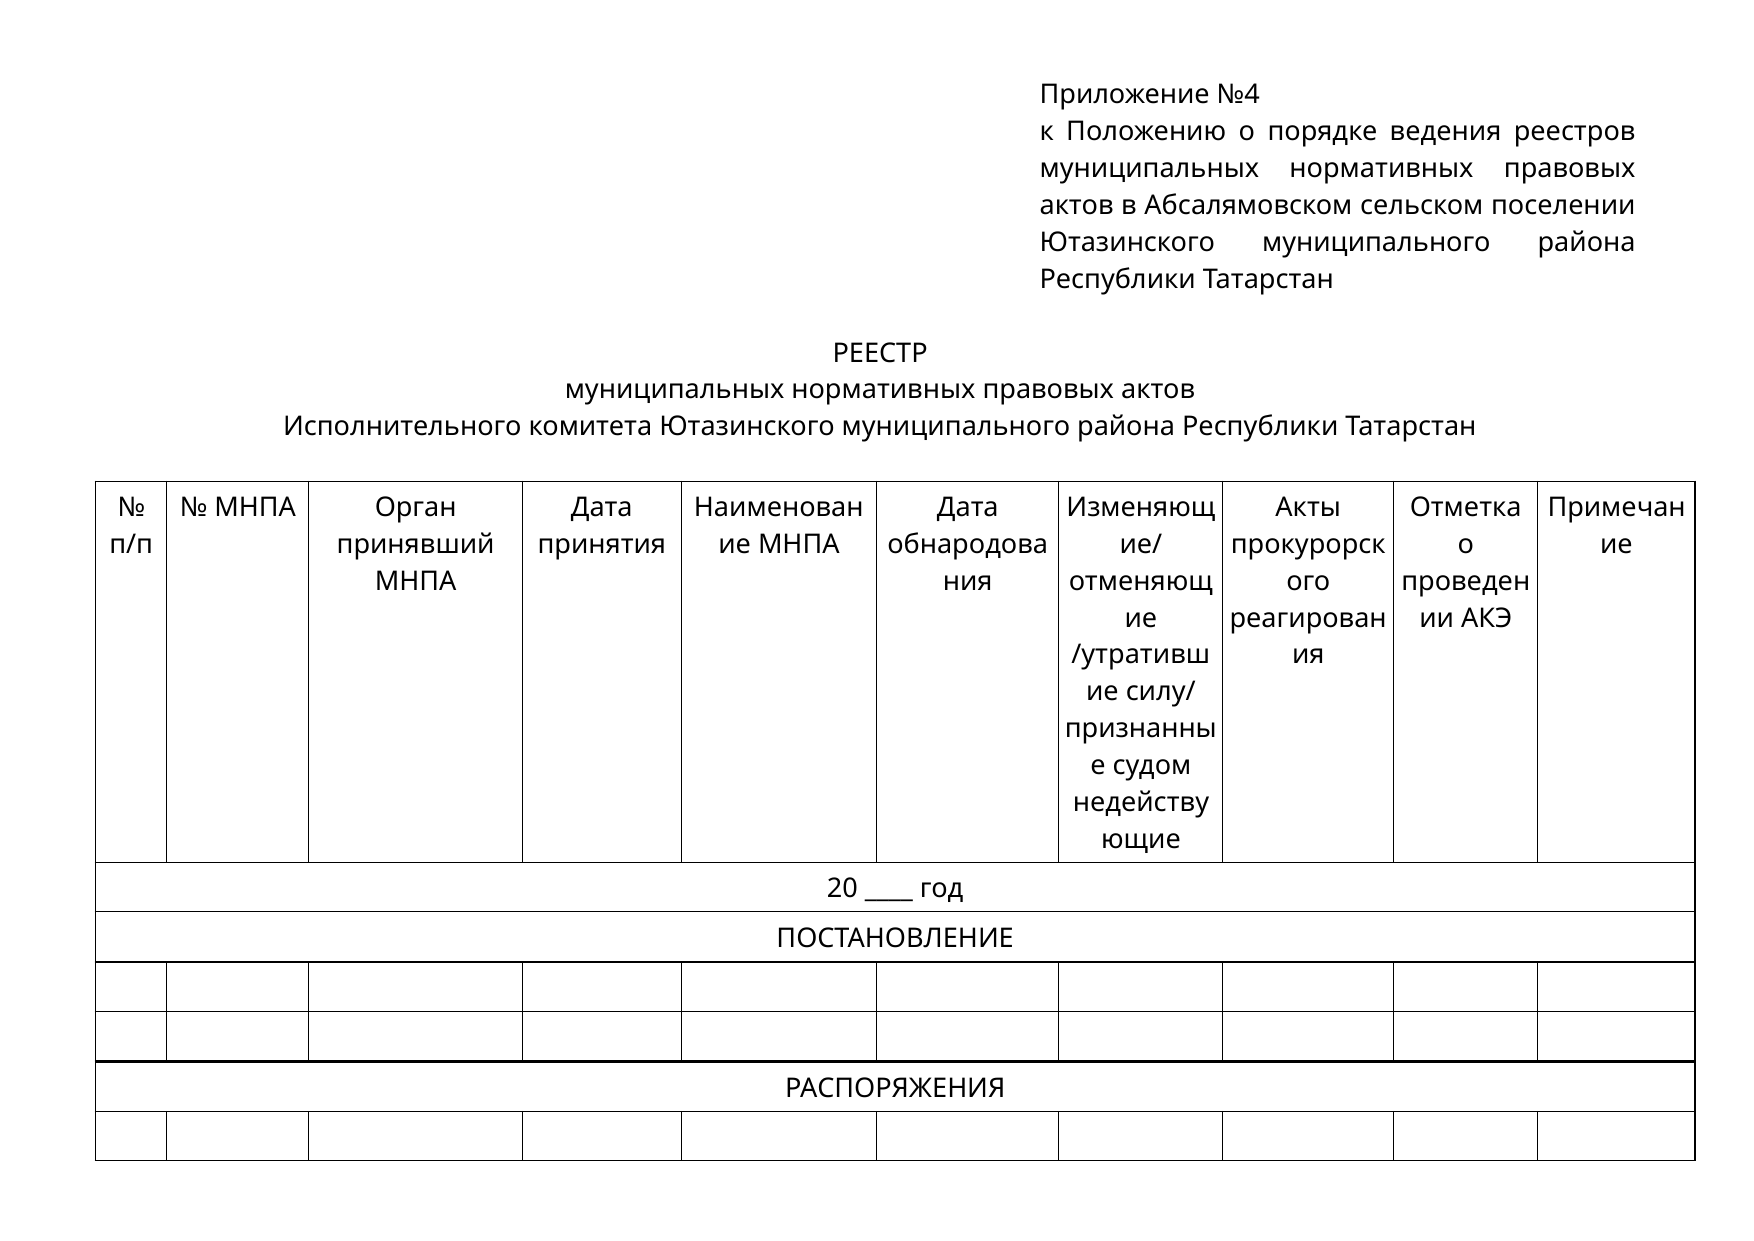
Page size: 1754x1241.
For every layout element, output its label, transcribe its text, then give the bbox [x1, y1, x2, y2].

table_cell [1538, 1112, 1694, 1160]
table_header Орган принявший МНПА [309, 482, 522, 862]
table_header № МНПА [167, 482, 308, 862]
table_header [96, 963, 166, 1011]
table_header [167, 963, 308, 1011]
table_header РАСПОРЯЖЕНИЯ [96, 1063, 1694, 1111]
table_cell [96, 1012, 166, 1060]
table_cell [1059, 1012, 1222, 1060]
table_header Примечание [1538, 482, 1694, 862]
table_header [1059, 963, 1222, 1011]
table_cell [1223, 1012, 1393, 1060]
text Исполнительного комитета Ютазинского муниципального района Республики Татарстан [124, 407, 1636, 444]
table_cell [877, 1012, 1058, 1060]
text Приложение №4 [1039, 75, 1636, 112]
table_header [682, 963, 876, 1011]
table_cell [1223, 1112, 1393, 1160]
table_cell [682, 1012, 876, 1060]
table_header [309, 963, 522, 1011]
table_cell [1394, 1012, 1537, 1060]
table_cell [1538, 1012, 1694, 1060]
table_cell [167, 1012, 308, 1060]
table_header [1223, 963, 1393, 1011]
table_cell [309, 1112, 522, 1160]
text к Положению о порядке ведения реестров муниципальных нормативных правовых актов в Абсалямовском сельском поселении Ютазинского муниципального района Республики Татарстан [1039, 112, 1636, 296]
text муниципальных нормативных правовых актов [124, 370, 1636, 407]
table_header № п/п [96, 482, 166, 862]
table_cell [167, 1112, 308, 1160]
table_header Отметка о проведении АКЭ [1394, 482, 1537, 862]
table_cell [309, 1012, 522, 1060]
table_cell [877, 1112, 1058, 1160]
table_header Наименование МНПА [682, 482, 876, 862]
text РЕЕСТР [124, 333, 1636, 370]
table_cell [96, 1112, 166, 1160]
table_cell [1059, 1112, 1222, 1160]
table_header Акты прокурорского реагирования [1223, 482, 1393, 862]
table_cell [682, 1112, 876, 1160]
table_header [877, 963, 1058, 1011]
table_cell ПОСТАНОВЛЕНИЕ [96, 912, 1694, 961]
table_header Изменяющие/ отменяющие /утратившие силу/ признанные судом недействующие [1059, 482, 1222, 862]
table_cell [523, 1112, 681, 1160]
table_header [523, 963, 681, 1011]
table_cell [1394, 1112, 1537, 1160]
table_header Дата принятия [523, 482, 681, 862]
table_cell [523, 1012, 681, 1060]
table_header [1394, 963, 1537, 1011]
table_header Дата обнародования [877, 482, 1058, 862]
table_cell 20 ____ год [96, 863, 1694, 911]
table_header [1538, 963, 1694, 1011]
